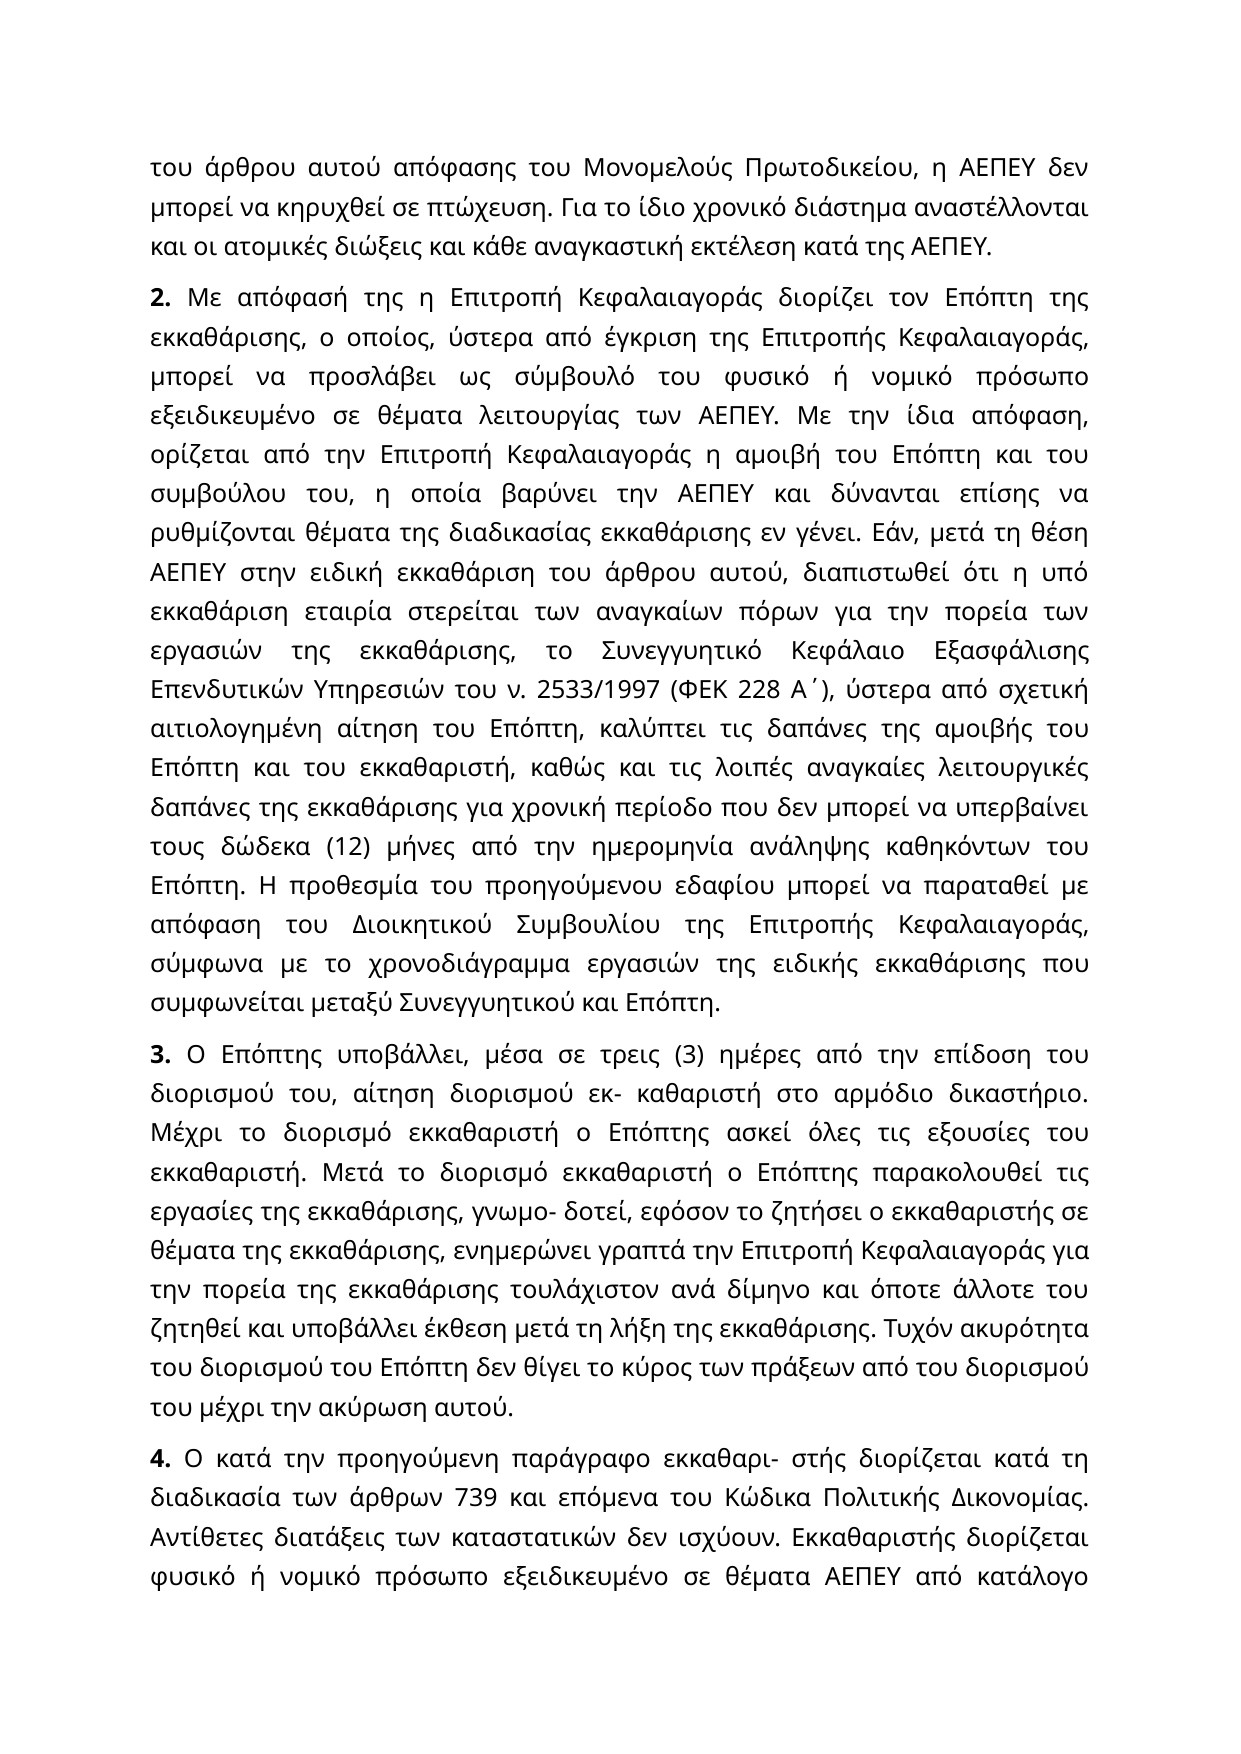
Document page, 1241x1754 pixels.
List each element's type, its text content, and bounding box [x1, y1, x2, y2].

text του άρθρου αυτού απόφασης του Μονομελούς Πρωτοδικείου, η ΑΕΠΕΥ δεν μπορεί να κηρυχθεί σε πτώχευση. Για το ίδιο χρονικό διάστημα αναστέλλονται και οι ατομικές διώξεις και κάθε αναγκαστική εκτέλεση κατά της ΑΕΠΕΥ. [150, 150, 1090, 262]
text 4. Ο κατά την προηγούμενη παράγραφο εκκαθαρι- στής διορίζεται κατά τη διαδικασία των άρθρων 739 και επόμενα του Κώδικα Πολιτικής Δικονομίας. Αντίθετες διατάξεις των καταστατικών δεν ισχύουν. Εκκαθαριστής διορίζεται φυσικό ή νομικό πρόσωπο εξειδικευμένο σε θέματα ΑΕΠΕΥ από κατάλογο [150, 1441, 1090, 1592]
text 3. Ο Επόπτης υποβάλλει, μέσα σε τρεις (3) ημέρες από την επίδοση του διορισμού του, αίτηση διορισμού εκ- καθαριστή στο αρμόδιο δικαστήριο. Μέχρι το διορισμό εκκαθαριστή ο Επόπτης ασκεί όλες τις εξουσίες του εκκαθαριστή. Μετά το διορισμό εκκαθαριστή ο Επόπτης παρακολουθεί τις εργασίες της εκκαθάρισης, γνωμο- δοτεί, εφόσον το ζητήσει ο εκκαθαριστής σε θέματα της εκκαθάρισης, ενημερώνει γραπτά την Επιτροπή Κεφαλαιαγοράς για την πορεία της εκκαθάρισης τουλάχιστον ανά δίμηνο και όποτε άλλοτε του ζητηθεί και υποβάλλει έκθεση μετά τη λήξη της εκκαθάρισης. Τυχόν ακυρότητα του διορισμού του Επόπτη δεν θίγει το κύρος των πράξεων από του διορισμού του μέχρι την ακύρωση αυτού. [150, 1037, 1090, 1423]
text 2. Με απόφασή της η Επιτροπή Κεφαλαιαγοράς διορίζει τον Επόπτη της εκκαθάρισης, ο οποίος, ύστερα από έγκριση της Επιτροπής Κεφαλαιαγοράς, μπορεί να προσλάβει ως σύμβουλό του φυσικό ή νομικό πρόσωπο εξειδικευμένο σε θέματα λειτουργίας των ΑΕΠΕΥ. Με την ίδια απόφαση, ορίζεται από την Επιτροπή Κεφαλαιαγοράς η αμοιβή του Επόπτη και του συμβούλου του, η οποία βαρύνει την ΑΕΠΕΥ και δύνανται επίσης να ρυθμίζονται θέματα της διαδικασίας εκκαθάρισης εν γένει. Εάν, μετά τη θέση ΑΕΠΕΥ στην ειδική εκκαθάριση του άρθρου αυτού, διαπιστωθεί ότι η υπό εκκαθάριση εταιρία στερείται των αναγκαίων πόρων για την πορεία των εργασιών της εκκαθάρισης, το Συνεγγυητικό Κεφάλαιο Εξασφάλισης Επενδυτικών Υπηρεσιών του ν. 2533/1997 (ΦΕΚ 228 Α΄), ύστερα από σχετική αιτιολογημένη αίτηση του Επόπτη, καλύπτει τις δαπάνες της αμοιβής του Επόπτη και του εκκαθαριστή, καθώς και τις λοιπές αναγκαίες λειτουργικές δαπάνες της εκκαθάρισης για χρονική περίοδο που δεν μπορεί να υπερβαίνει τους δώδεκα (12) μήνες από την ημερομηνία ανάληψης καθηκόντων του Επόπτη. Η προθεσμία του προηγούμενου εδαφίου μπορεί να παραταθεί με απόφαση του Διοικητικού Συμβουλίου της Επιτροπής Κεφαλαιαγοράς, σύμφωνα με το χρονοδιάγραμμα εργασιών της ειδικής εκκαθάρισης που συμφωνείται μεταξύ Συνεγγυητικού και Επόπτη. [150, 280, 1090, 1019]
